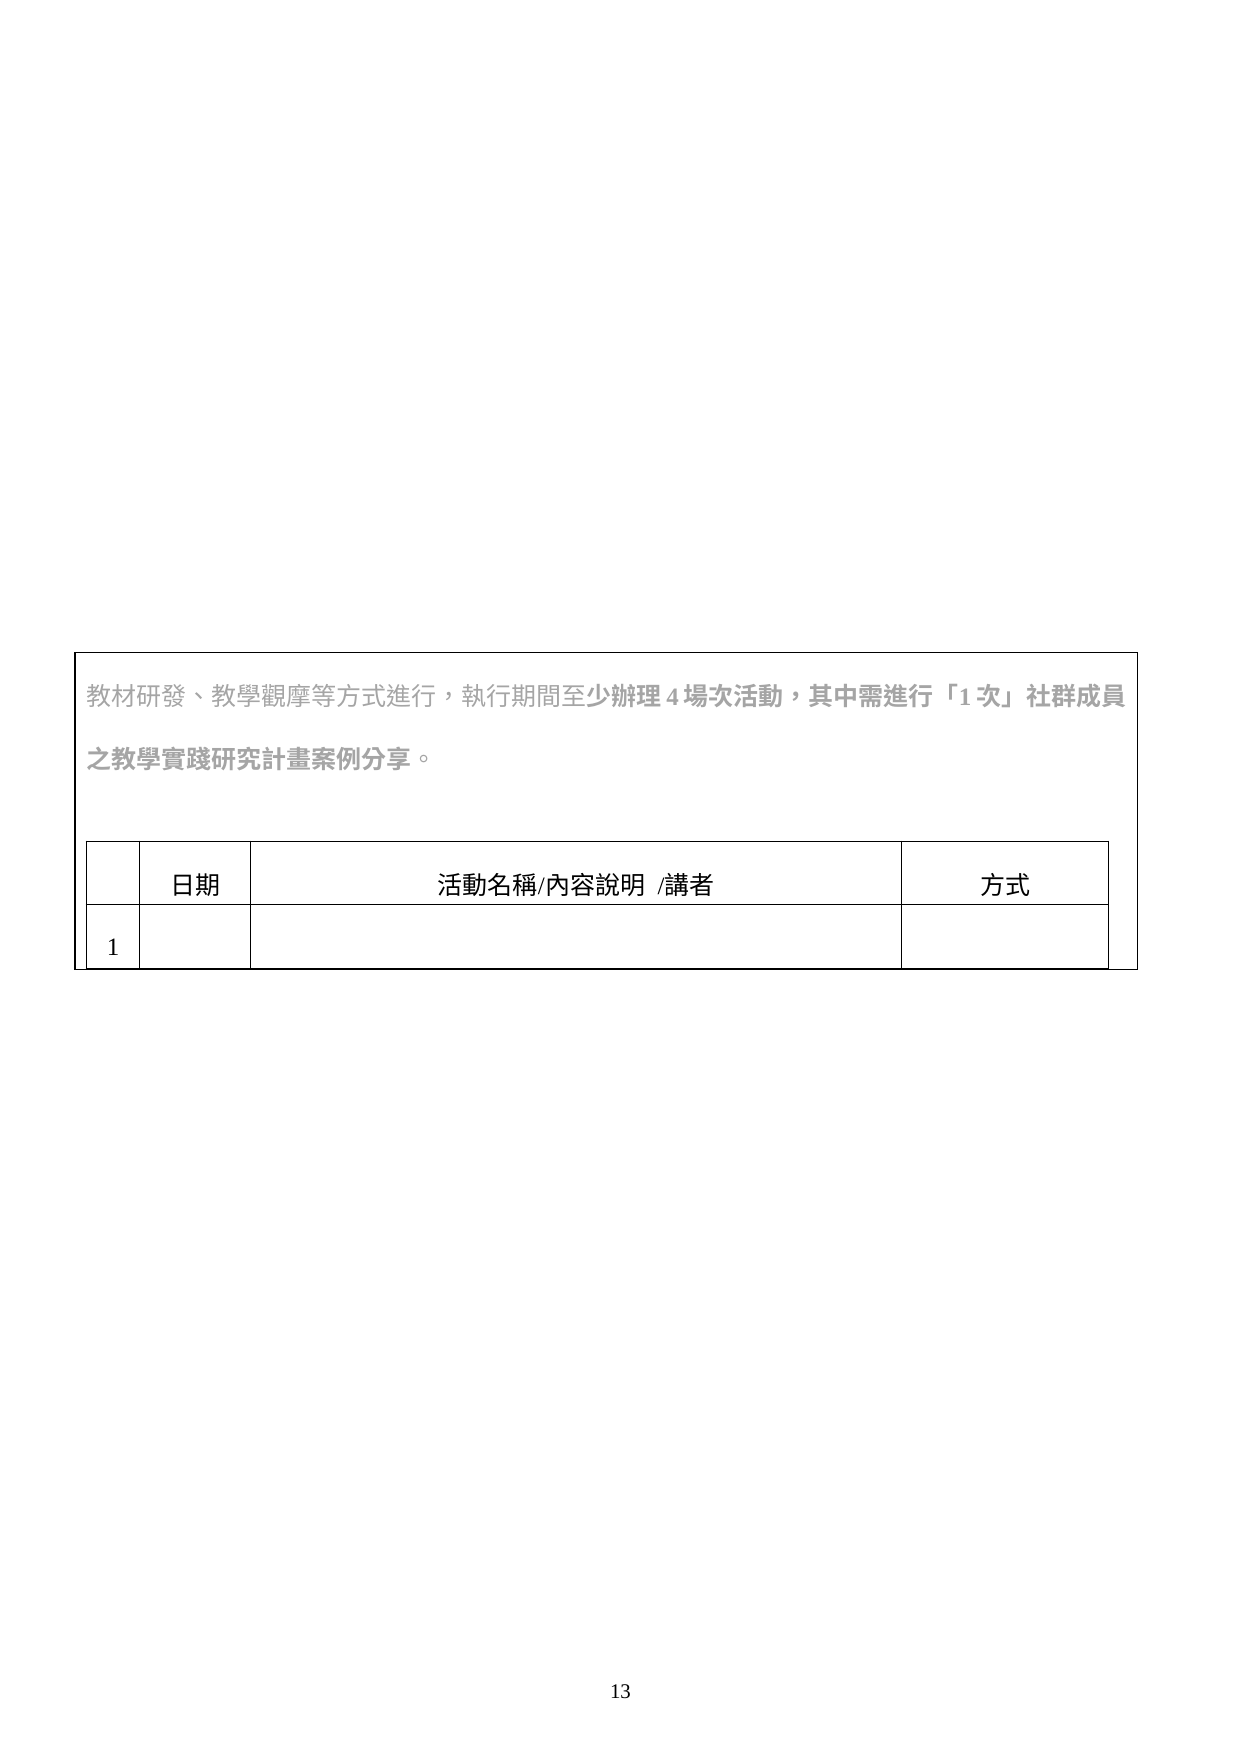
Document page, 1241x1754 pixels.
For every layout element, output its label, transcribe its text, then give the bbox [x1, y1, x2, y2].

table_header [87, 842, 139, 904]
table_header 活動名稱/內容說明 /講者 [251, 842, 901, 904]
table_cell 教材研發、教學觀摩等方式進行，執行期間至少辦理4場次活動，其中需進行「1次」社群成員之教學實踐研究計畫案例分享。 [76, 653, 1137, 969]
table_header 日期 [140, 842, 250, 904]
table_cell [902, 905, 1108, 968]
table_cell [140, 905, 250, 968]
table_cell 1 [87, 905, 139, 968]
table_header 方式 [902, 842, 1108, 904]
table_cell [251, 905, 901, 968]
